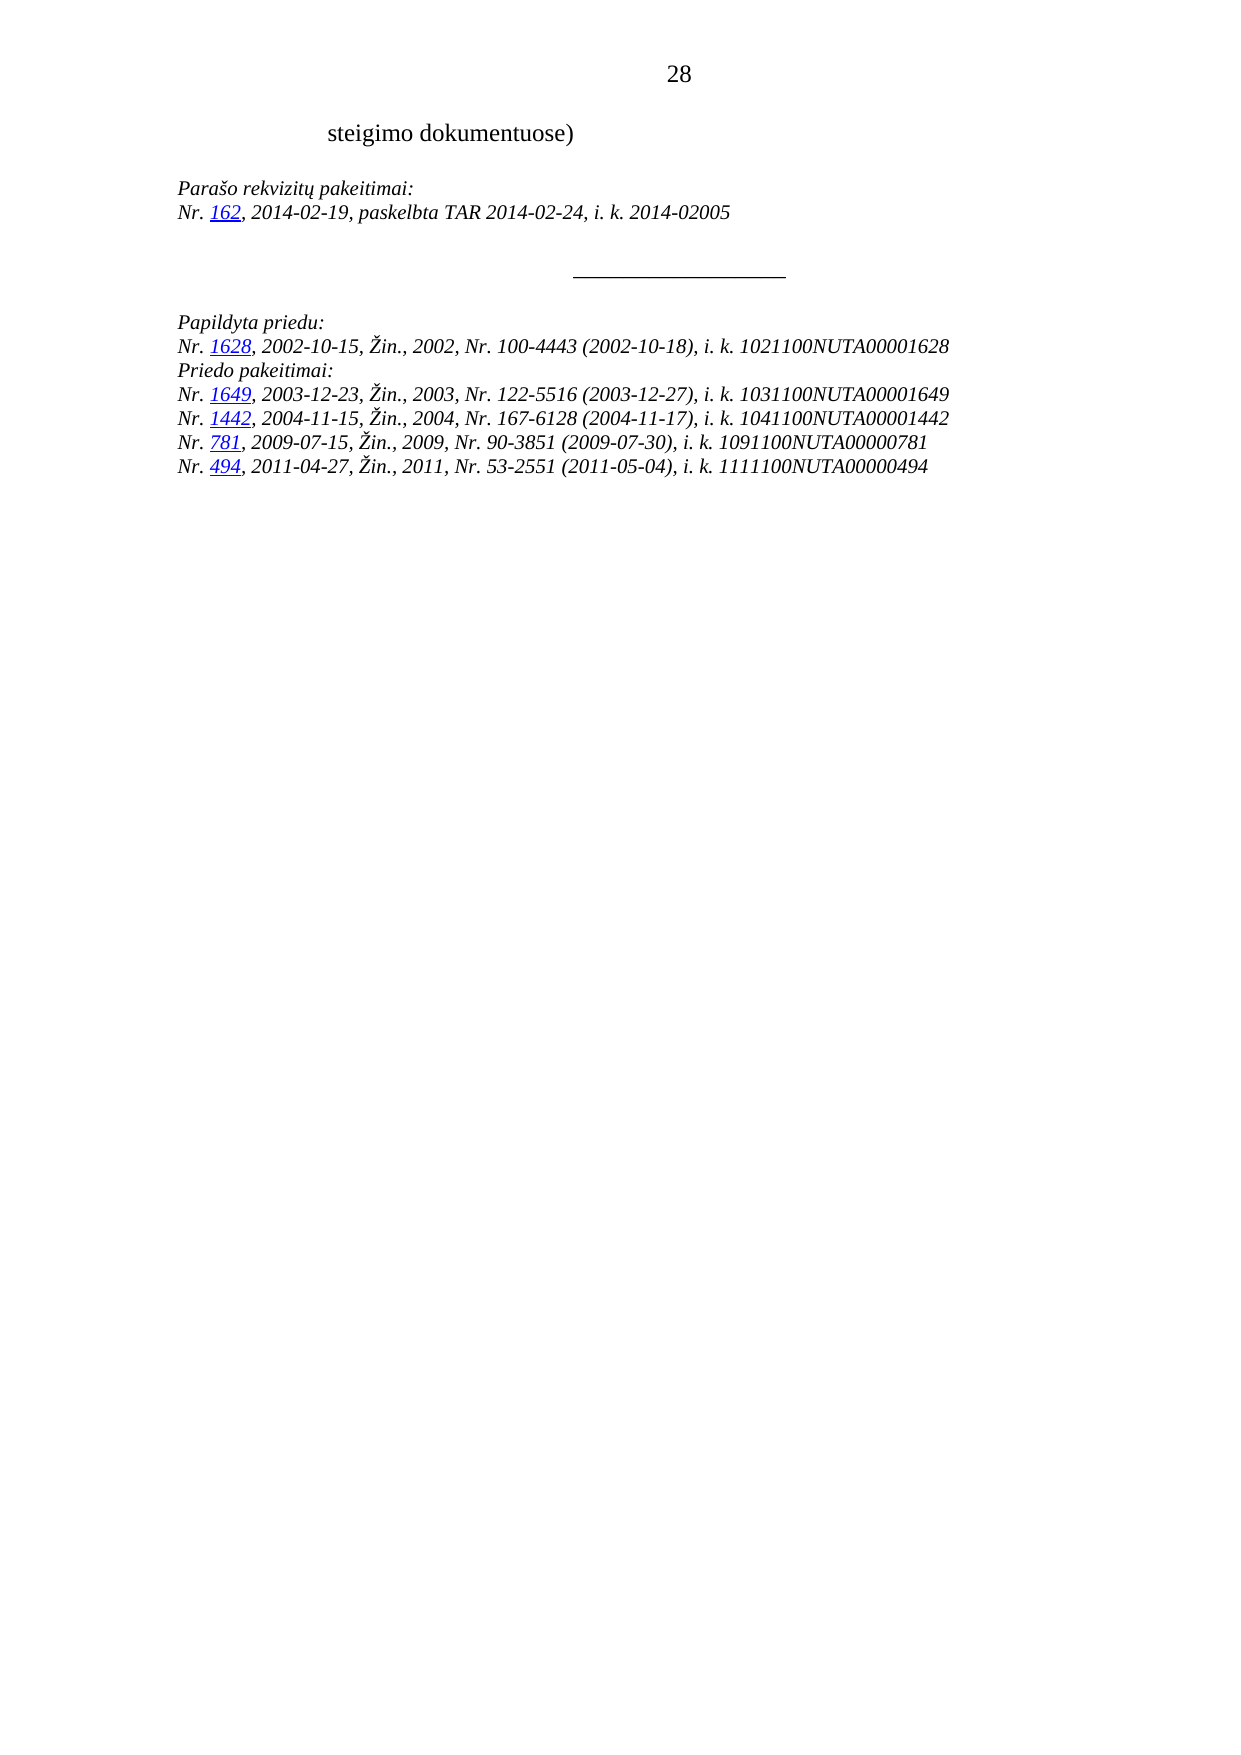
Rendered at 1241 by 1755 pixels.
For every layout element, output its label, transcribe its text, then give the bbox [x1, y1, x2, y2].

text Nr. 1649, 2003-12-23, Žin., 2003, Nr. 122-5516 (2003-12-27), i. k. 1031100NUTA00001649 [177, 382, 1181, 406]
text Nr. 162, 2014-02-19, paskelbta TAR 2014-02-24, i. k. 2014-02005 [177, 200, 1181, 224]
text Papildyta priedu: [177, 310, 1181, 334]
text steigimo dokumentuose) [252, 118, 1181, 147]
text Priedo pakeitimai: [177, 358, 1181, 382]
text _________________ [177, 252, 1181, 281]
text Nr. 1628, 2002-10-15, Žin., 2002, Nr. 100-4443 (2002-10-18), i. k. 1021100NUTA00001628 [177, 334, 1181, 358]
text Nr. 494, 2011-04-27, Žin., 2011, Nr. 53-2551 (2011-05-04), i. k. 1111100NUTA00000494 [177, 454, 1181, 478]
text Parašo rekvizitų pakeitimai: [177, 176, 1181, 200]
text Nr. 1442, 2004-11-15, Žin., 2004, Nr. 167-6128 (2004-11-17), i. k. 1041100NUTA00001442 [177, 406, 1181, 430]
text Nr. 781, 2009-07-15, Žin., 2009, Nr. 90-3851 (2009-07-30), i. k. 1091100NUTA00000781 [177, 430, 1181, 454]
